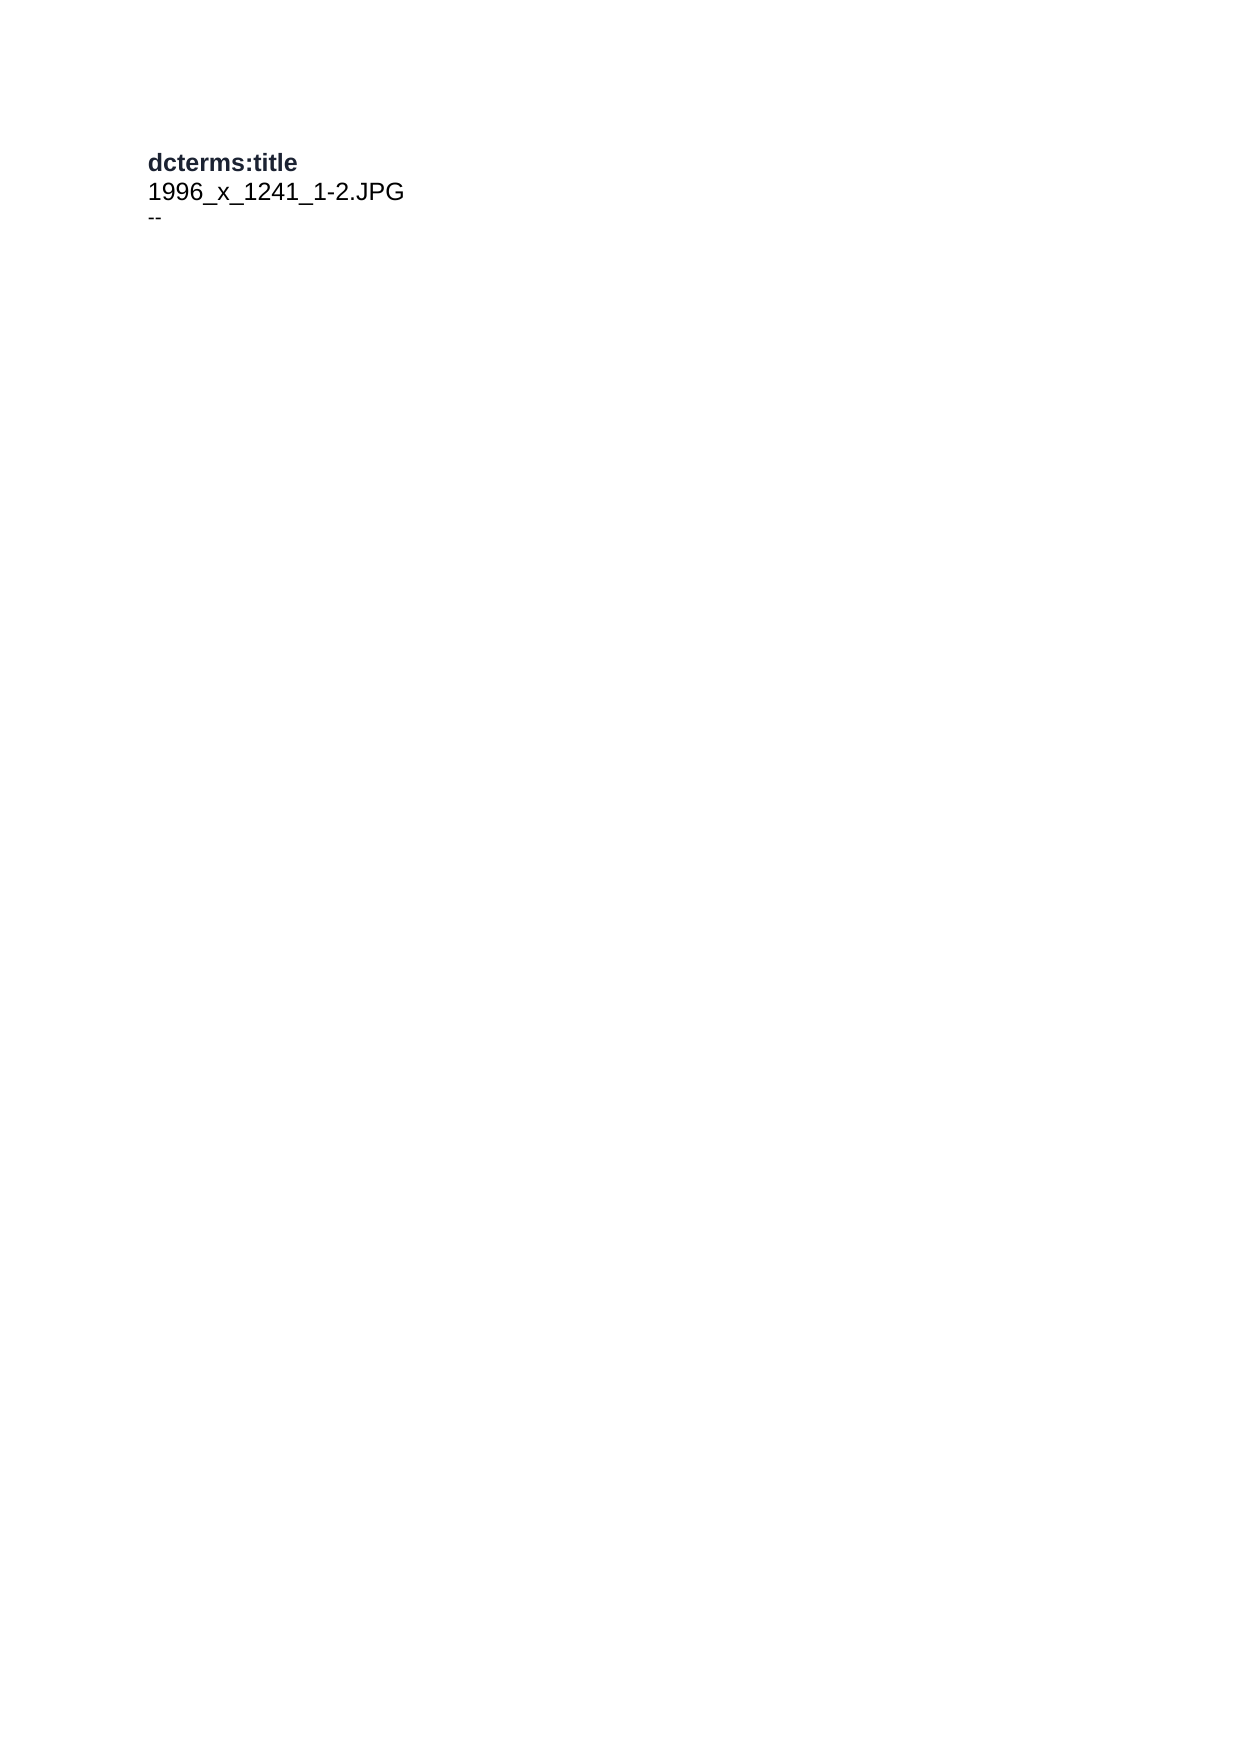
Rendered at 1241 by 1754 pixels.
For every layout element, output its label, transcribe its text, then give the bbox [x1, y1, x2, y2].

text dcterms:title [148, 148, 1092, 176]
text -- [148, 205, 1092, 229]
text 1996_x_1241_1-2.JPG [148, 176, 1092, 205]
